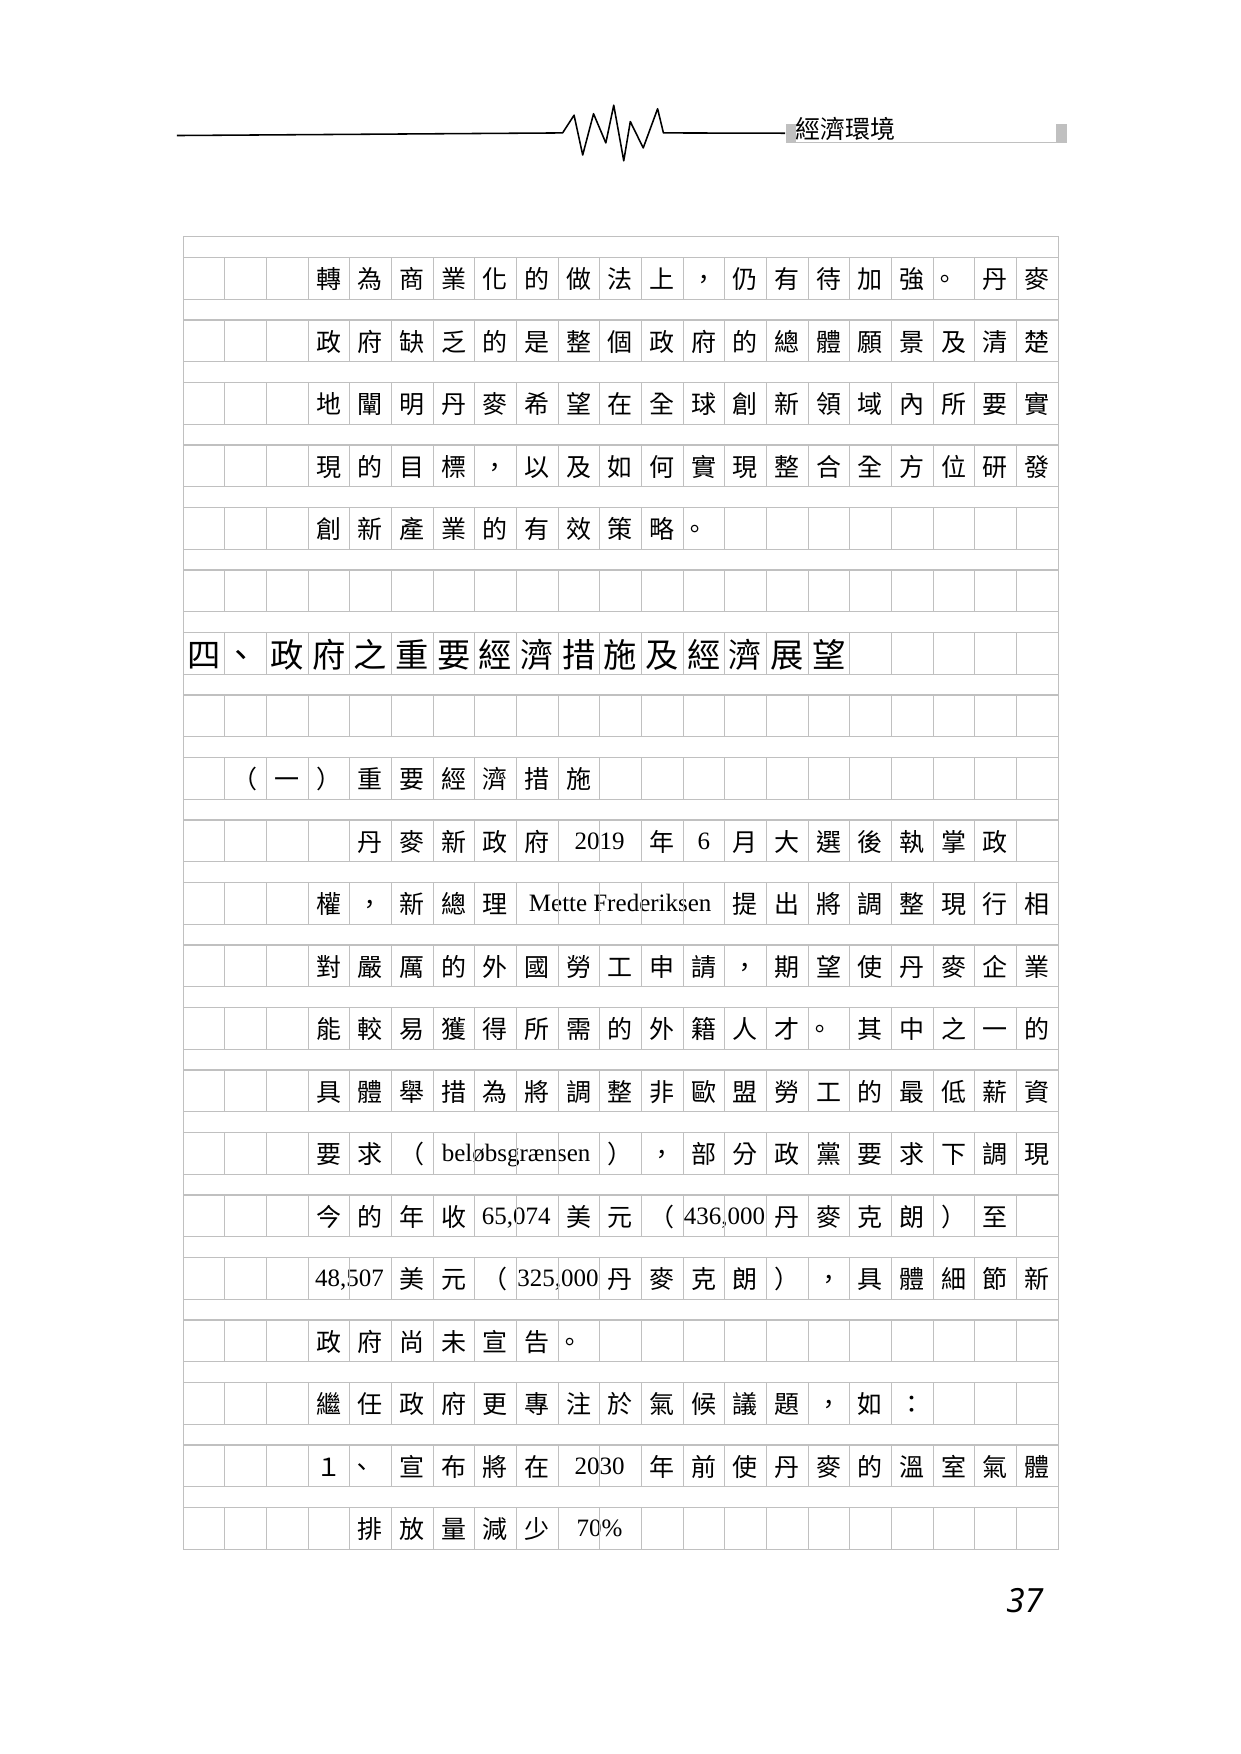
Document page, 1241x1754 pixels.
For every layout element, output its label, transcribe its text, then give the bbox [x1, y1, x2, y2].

text １、宣布將在2030年前使丹麥的溫室氣體排放量減少70% [725, 1508, 766, 1549]
text 四、政府之重要經濟措施及經濟展望 [642, 633, 683, 674]
text 專 [517, 1383, 558, 1424]
text 全 [850, 446, 891, 486]
text 如 [600, 446, 641, 486]
text 四、政府之重要經濟措施及經濟展望 [309, 633, 349, 674]
text １、宣布將在2030年前使丹麥的溫室氣體排放量減少70% [1017, 1508, 1058, 1549]
text [281, 362, 1058, 382]
text [600, 758, 641, 799]
text 發 [1017, 446, 1058, 486]
text 丹 [975, 258, 1016, 299]
text 的 [517, 258, 558, 299]
text 整 [767, 446, 808, 486]
text １、宣布將在2030年前使丹麥的溫室氣體排放量減少70% [281, 1487, 1058, 1507]
text 四、政府之重要經濟措施及經濟展望 [350, 633, 391, 674]
text １、宣布將在2030年前使丹麥的溫室氣體排放量減少70% [309, 1508, 349, 1549]
text １、宣布將在2030年前使丹麥的溫室氣體排放量減少70% [934, 1508, 974, 1549]
text [281, 425, 1058, 444]
text １、宣布將在2030年前使丹麥的溫室氣體排放量減少70% [559, 1446, 599, 1486]
text １、宣布將在2030年前使丹麥的溫室氣體排放量減少70% [684, 1446, 724, 1486]
text 仍 [725, 258, 766, 299]
text 體 [809, 321, 849, 361]
text [281, 300, 1058, 319]
text １、宣布將在2030年前使丹麥的溫室氣體排放量減少70% [281, 1508, 308, 1549]
text 實 [1017, 383, 1058, 424]
text [281, 1362, 1058, 1382]
text 。 [684, 508, 724, 549]
text １、宣布將在2030年前使丹麥的溫室氣體排放量減少70% [559, 1508, 599, 1549]
text 上 [642, 258, 683, 299]
text 的 [475, 321, 516, 361]
text 所 [934, 383, 974, 424]
text 創 [309, 508, 349, 549]
text 創 [725, 383, 766, 424]
text ， [684, 258, 724, 299]
text 位 [934, 446, 974, 486]
text １、宣布將在2030年前使丹麥的溫室氣體排放量減少70% [892, 1446, 933, 1486]
text 及 [934, 321, 974, 361]
text 四、政府之重要經濟措施及經濟展望 [434, 633, 474, 674]
text [642, 758, 683, 799]
text [1017, 758, 1058, 799]
text [934, 1383, 974, 1424]
text 乏 [434, 321, 474, 361]
text 四、政府之重要經濟措施及經濟展望 [975, 633, 1016, 674]
text 產 [392, 508, 433, 549]
text １、宣布將在2030年前使丹麥的溫室氣體排放量減少70% [392, 1508, 433, 1549]
text 缺 [392, 321, 433, 361]
text [281, 487, 1058, 507]
text 景 [892, 321, 933, 361]
text 丹麥新政府2019年6月大選後執掌政權，新總理Mette Frederiksen提出將調整現行相對嚴厲的外國勞工申請，期望使丹麥企業能較易獲得所需的外籍人才。其中之一的具體舉措為將調整非歐盟勞工的最低薪資要求（beløbsgrænsen），部分政黨要求下調現今的年收65,074美元（436,000丹麥克朗）至48,507美元（325,000丹麥克朗），具體細節新政府尚未宣告。 [281, 1237, 1058, 1257]
text 於 [600, 1383, 641, 1424]
text 候 [684, 1383, 724, 1424]
text 研 [975, 446, 1016, 486]
text [934, 758, 974, 799]
text 麥 [475, 383, 516, 424]
text 望 [559, 383, 599, 424]
text [725, 758, 766, 799]
text 個 [600, 321, 641, 361]
text 。 [934, 258, 974, 299]
text １、宣布將在2030年前使丹麥的溫室氣體排放量減少70% [392, 1446, 433, 1486]
text 域 [850, 383, 891, 424]
text ： [892, 1383, 933, 1424]
text 實 [684, 446, 724, 486]
text 做 [559, 258, 599, 299]
text 題 [767, 1383, 808, 1424]
text 措 [517, 758, 558, 799]
text １、宣布將在2030年前使丹麥的溫室氣體排放量減少70% [1017, 1446, 1058, 1486]
text 清 [975, 321, 1016, 361]
text 四、政府之重要經濟措施及經濟展望 [934, 633, 974, 674]
text 丹麥新政府2019年6月大選後執掌政權，新總理Mette Frederiksen提出將調整現行相對嚴厲的外國勞工申請，期望使丹麥企業能較易獲得所需的外籍人才。其中之一的具體舉措為將調整非歐盟勞工的最低薪資要求（beløbsgrænsen），部分政黨要求下調現今的年收65,074美元（436,000丹麥克朗）至48,507美元（325,000丹麥克朗），具體細節新政府尚未宣告。 [281, 1300, 1058, 1319]
text 及 [559, 446, 599, 486]
text 法 [600, 258, 641, 299]
text 政 [642, 321, 683, 361]
text １、宣布將在2030年前使丹麥的溫室氣體排放量減少70% [850, 1446, 891, 1486]
text １、宣布將在2030年前使丹麥的溫室氣體排放量減少70% [767, 1508, 808, 1549]
text 注 [559, 1383, 599, 1424]
text 內 [892, 383, 933, 424]
text ） [309, 758, 349, 799]
text 丹麥新政府2019年6月大選後執掌政權，新總理Mette Frederiksen提出將調整現行相對嚴厲的外國勞工申請，期望使丹麥企業能較易獲得所需的外籍人才。其中之一的具體舉措為將調整非歐盟勞工的最低薪資要求（beløbsgrænsen），部分政黨要求下調現今的年收65,074美元（436,000丹麥克朗）至48,507美元（325,000丹麥克朗），具體細節新政府尚未宣告。 [281, 800, 1058, 819]
text 四、政府之重要經濟措施及經濟展望 [184, 612, 1058, 632]
text [767, 758, 808, 799]
text 四、政府之重要經濟措施及經濟展望 [517, 633, 558, 674]
text 施 [559, 758, 599, 799]
text 麥 [1017, 258, 1058, 299]
text 丹麥新政府2019年6月大選後執掌政權，新總理Mette Frederiksen提出將調整現行相對嚴厲的外國勞工申請，期望使丹麥企業能較易獲得所需的外籍人才。其中之一的具體舉措為將調整非歐盟勞工的最低薪資要求（beløbsgrænsen），部分政黨要求下調現今的年收65,074美元（436,000丹麥克朗）至48,507美元（325,000丹麥克朗），具體細節新政府尚未宣告。 [281, 1050, 1058, 1069]
text [809, 758, 849, 799]
text 四、政府之重要經濟措施及經濟展望 [559, 633, 599, 674]
text [892, 758, 933, 799]
text 四、政府之重要經濟措施及經濟展望 [767, 633, 808, 674]
text 效 [559, 508, 599, 549]
text 總 [767, 321, 808, 361]
text １、宣布將在2030年前使丹麥的溫室氣體排放量減少70% [642, 1508, 683, 1549]
text １、宣布將在2030年前使丹麥的溫室氣體排放量減少70% [517, 1446, 558, 1486]
text 地 [309, 383, 349, 424]
text 丹麥新政府2019年6月大選後執掌政權，新總理Mette Frederiksen提出將調整現行相對嚴厲的外國勞工申請，期望使丹麥企業能較易獲得所需的外籍人才。其中之一的具體舉措為將調整非歐盟勞工的最低薪資要求（beløbsgrænsen），部分政黨要求下調現今的年收65,074美元（436,000丹麥克朗）至48,507美元（325,000丹麥克朗），具體細節新政府尚未宣告。 [281, 1175, 1058, 1194]
text 丹麥新政府2019年6月大選後執掌政權，新總理Mette Frederiksen提出將調整現行相對嚴厲的外國勞工申請，期望使丹麥企業能較易獲得所需的外籍人才。其中之一的具體舉措為將調整非歐盟勞工的最低薪資要求（beløbsgrænsen），部分政黨要求下調現今的年收65,074美元（436,000丹麥克朗）至48,507美元（325,000丹麥克朗），具體細節新政府尚未宣告。 [281, 987, 1058, 1007]
text 業 [434, 258, 474, 299]
text ， [475, 446, 516, 486]
text 丹麥新政府2019年6月大選後執掌政權，新總理Mette Frederiksen提出將調整現行相對嚴厲的外國勞工申請，期望使丹麥企業能較易獲得所需的外籍人才。其中之一的具體舉措為將調整非歐盟勞工的最低薪資要求（beløbsgrænsen），部分政黨要求下調現今的年收65,074美元（436,000丹麥克朗）至48,507美元（325,000丹麥克朗），具體細節新政府尚未宣告。 [281, 1112, 1058, 1132]
text [850, 758, 891, 799]
text 要 [975, 383, 1016, 424]
text 領 [809, 383, 849, 424]
text [207, 758, 224, 799]
text 氣 [642, 1383, 683, 1424]
text 楚 [1017, 321, 1058, 361]
text 是 [517, 321, 558, 361]
text 略 [642, 508, 683, 549]
text １、宣布將在2030年前使丹麥的溫室氣體排放量減少70% [975, 1508, 1016, 1549]
text 的 [475, 508, 516, 549]
text [975, 1383, 1016, 1424]
text 有 [767, 258, 808, 299]
text 願 [850, 321, 891, 361]
text 商 [392, 258, 433, 299]
text １、宣布將在2030年前使丹麥的溫室氣體排放量減少70% [642, 1446, 683, 1486]
text 現 [725, 446, 766, 486]
text 任 [350, 1383, 391, 1424]
text １、宣布將在2030年前使丹麥的溫室氣體排放量減少70% [725, 1446, 766, 1486]
text 四、政府之重要經濟措施及經濟展望 [725, 633, 766, 674]
text １、宣布將在2030年前使丹麥的溫室氣體排放量減少70% [892, 1508, 933, 1549]
text １、宣布將在2030年前使丹麥的溫室氣體排放量減少70% [600, 1446, 641, 1486]
text １、宣布將在2030年前使丹麥的溫室氣體排放量減少70% [475, 1446, 516, 1486]
text 標 [434, 446, 474, 486]
text 四、政府之重要經濟措施及經濟展望 [475, 633, 516, 674]
text 四、政府之重要經濟措施及經濟展望 [225, 633, 266, 674]
text 經 [434, 758, 474, 799]
text [684, 758, 724, 799]
text １、宣布將在2030年前使丹麥的溫室氣體排放量減少70% [517, 1508, 558, 1549]
text 政 [309, 321, 349, 361]
text 四、政府之重要經濟措施及經濟展望 [684, 633, 724, 674]
text 目 [392, 446, 433, 486]
text 策 [600, 508, 641, 549]
text 議 [725, 1383, 766, 1424]
text 丹麥新政府2019年6月大選後執掌政權，新總理Mette Frederiksen提出將調整現行相對嚴厲的外國勞工申請，期望使丹麥企業能較易獲得所需的外籍人才。其中之一的具體舉措為將調整非歐盟勞工的最低薪資要求（beløbsgrænsen），部分政黨要求下調現今的年收65,074美元（436,000丹麥克朗）至48,507美元（325,000丹麥克朗），具體細節新政府尚未宣告。 [281, 925, 1058, 944]
text 濟 [475, 758, 516, 799]
text 丹麥新政府2019年6月大選後執掌政權，新總理Mette Frederiksen提出將調整現行相對嚴厲的外國勞工申請，期望使丹麥企業能較易獲得所需的外籍人才。其中之一的具體舉措為將調整非歐盟勞工的最低薪資要求（beløbsgrænsen），部分政黨要求下調現今的年收65,074美元（436,000丹麥克朗）至48,507美元（325,000丹麥克朗），具體細節新政府尚未宣告。 [281, 862, 1058, 882]
text 闡 [350, 383, 391, 424]
text [975, 758, 1016, 799]
text 四、政府之重要經濟措施及經濟展望 [267, 633, 308, 674]
text 政 [392, 1383, 433, 1424]
text １、宣布將在2030年前使丹麥的溫室氣體排放量減少70% [809, 1446, 849, 1486]
text １、宣布將在2030年前使丹麥的溫室氣體排放量減少70% [934, 1446, 974, 1486]
text 四、政府之重要經濟措施及經濟展望 [184, 633, 224, 674]
text 四、政府之重要經濟措施及經濟展望 [600, 633, 641, 674]
text 業 [434, 508, 474, 549]
text 繼 [309, 1383, 349, 1424]
text １、宣布將在2030年前使丹麥的溫室氣體排放量減少70% [350, 1508, 391, 1549]
text 的 [350, 446, 391, 486]
text 新 [350, 508, 391, 549]
text １、宣布將在2030年前使丹麥的溫室氣體排放量減少70% [434, 1508, 474, 1549]
text 一 [267, 758, 308, 799]
text １、宣布將在2030年前使丹麥的溫室氣體排放量減少70% [434, 1446, 474, 1486]
text [281, 1383, 308, 1424]
text 府 [434, 1383, 474, 1424]
text [281, 237, 1058, 257]
text [207, 737, 1058, 757]
text 合 [809, 446, 849, 486]
text 有 [517, 508, 558, 549]
text １、宣布將在2030年前使丹麥的溫室氣體排放量減少70% [281, 1425, 1058, 1444]
text 方 [892, 446, 933, 486]
text １、宣布將在2030年前使丹麥的溫室氣體排放量減少70% [309, 1446, 349, 1486]
text 強 [892, 258, 933, 299]
text 要 [392, 758, 433, 799]
text 待 [809, 258, 849, 299]
text 球 [684, 383, 724, 424]
text 何 [642, 446, 683, 486]
text １、宣布將在2030年前使丹麥的溫室氣體排放量減少70% [809, 1508, 849, 1549]
text １、宣布將在2030年前使丹麥的溫室氣體排放量減少70% [767, 1446, 808, 1486]
text 府 [350, 321, 391, 361]
text １、宣布將在2030年前使丹麥的溫室氣體排放量減少70% [684, 1508, 724, 1549]
text 加 [850, 258, 891, 299]
text 化 [475, 258, 516, 299]
text １、宣布將在2030年前使丹麥的溫室氣體排放量減少70% [850, 1508, 891, 1549]
text 在 [600, 383, 641, 424]
text 重 [350, 758, 391, 799]
text 更 [475, 1383, 516, 1424]
text 的 [725, 321, 766, 361]
text 明 [392, 383, 433, 424]
text 希 [517, 383, 558, 424]
text 府 [684, 321, 724, 361]
text （ [225, 758, 266, 799]
text １、宣布將在2030年前使丹麥的溫室氣體排放量減少70% [281, 1446, 308, 1486]
text 以 [517, 446, 558, 486]
text 四、政府之重要經濟措施及經濟展望 [850, 633, 891, 674]
text １、宣布將在2030年前使丹麥的溫室氣體排放量減少70% [600, 1508, 641, 1549]
text 為 [350, 258, 391, 299]
text ， [809, 1383, 849, 1424]
text １、宣布將在2030年前使丹麥的溫室氣體排放量減少70% [350, 1446, 391, 1486]
text 四、政府之重要經濟措施及經濟展望 [892, 633, 933, 674]
text 全 [642, 383, 683, 424]
text 現 [309, 446, 349, 486]
text １、宣布將在2030年前使丹麥的溫室氣體排放量減少70% [475, 1508, 516, 1549]
text [1017, 1383, 1058, 1424]
text １、宣布將在2030年前使丹麥的溫室氣體排放量減少70% [975, 1446, 1016, 1486]
text 四、政府之重要經濟措施及經濟展望 [1017, 633, 1058, 674]
text 四、政府之重要經濟措施及經濟展望 [809, 633, 849, 674]
text 整 [559, 321, 599, 361]
text 丹 [434, 383, 474, 424]
text 如 [850, 1383, 891, 1424]
text 四、政府之重要經濟措施及經濟展望 [392, 633, 433, 674]
text 新 [767, 383, 808, 424]
text 轉 [309, 258, 349, 299]
